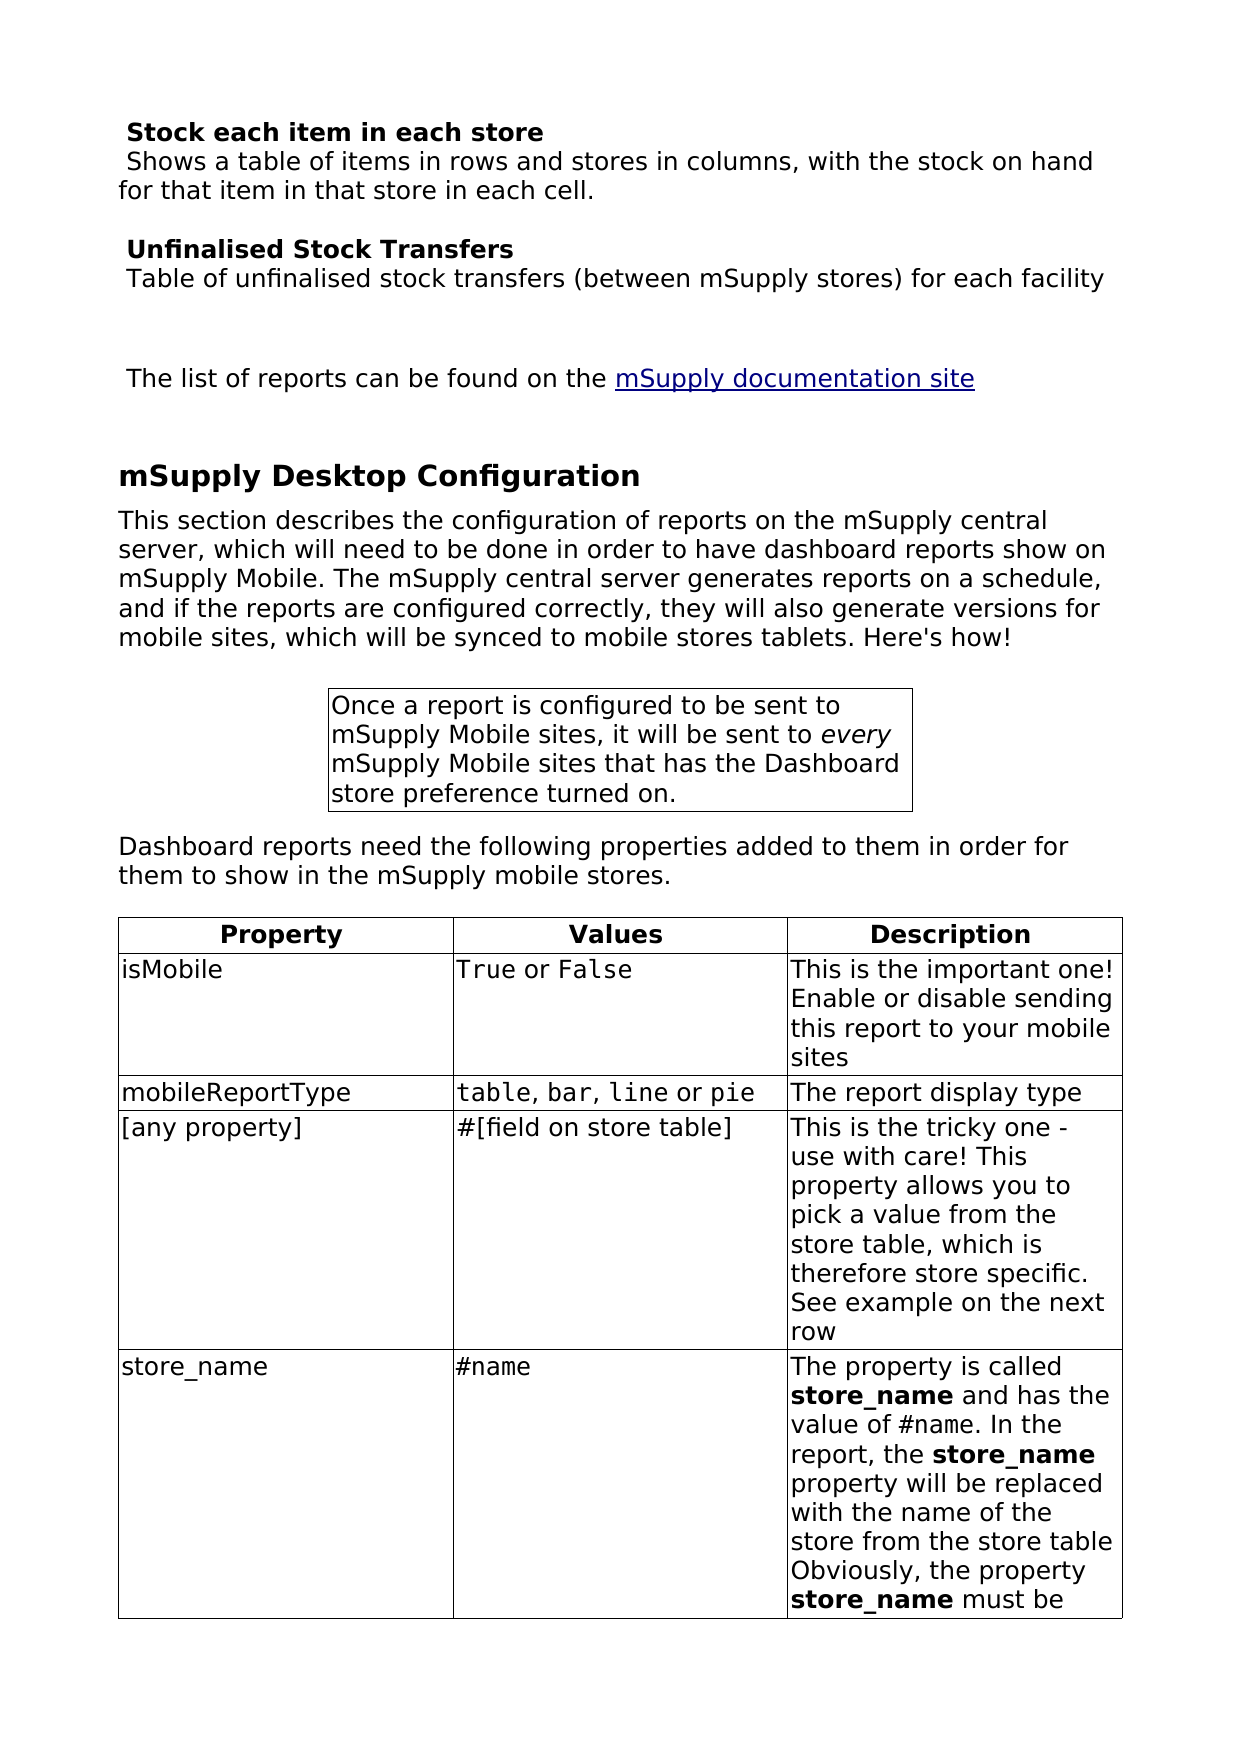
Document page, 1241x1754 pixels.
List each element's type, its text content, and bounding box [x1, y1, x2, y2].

table_header Once a report is configured to be sent to mSupply Mobile sites, it will be sent to every mSupply Mobile sites that has the Dashboard store preference turned on. [329, 689, 912, 811]
table_header Description [788, 918, 1122, 952]
text This section describes the configuration of reports on the mSupply central server, which will need to be done in order to have dashboard reports show on mSupply Mobile. The mSupply central server generates reports on a schedule, and if the reports are configured correctly, they will also generate versions for mobile sites, which will be synced to mobile stores tablets. Here's how! [118, 506, 1122, 652]
text Stock each item in each store Shows a table of items in rows and stores in columns, with the stock on hand for that item in that store in each cell. Unfinalised Stock Transfers Table of unfinalised stock transfers (between mSupply stores) for each facility [118, 118, 1122, 293]
text Dashboard reports need the following properties added to them in order for them to show in the mSupply mobile stores. [118, 664, 1122, 890]
table_cell [any property] [119, 1111, 453, 1349]
table_cell store_name [119, 1350, 453, 1618]
table_cell table, bar, line or pie [454, 1076, 787, 1110]
table_header Values [454, 918, 787, 952]
table_cell This is the important one! Enable or disable sending this report to your mobile sites [788, 954, 1122, 1075]
text The list of reports can be found on the mSupply documentation site [118, 306, 1122, 422]
table_header Property [119, 918, 453, 952]
table_cell #name [454, 1350, 787, 1618]
table_cell The property is called store_name and has the value of #name. In the report, the store_name property will be replaced with the name of the store from the store table Obviously, the property store_name must be [788, 1350, 1122, 1618]
table_cell True or False [454, 954, 787, 1075]
table_cell #[field on store table] [454, 1111, 787, 1349]
table_cell isMobile [119, 954, 453, 1075]
subtitle mSupply Desktop Configuration [118, 460, 1122, 494]
table_cell The report display type [788, 1076, 1122, 1110]
table_cell mobileReportType [119, 1076, 453, 1110]
table_cell This is the tricky one - use with care! This property allows you to pick a value from the store table, which is therefore store specific. See example on the next row [788, 1111, 1122, 1349]
